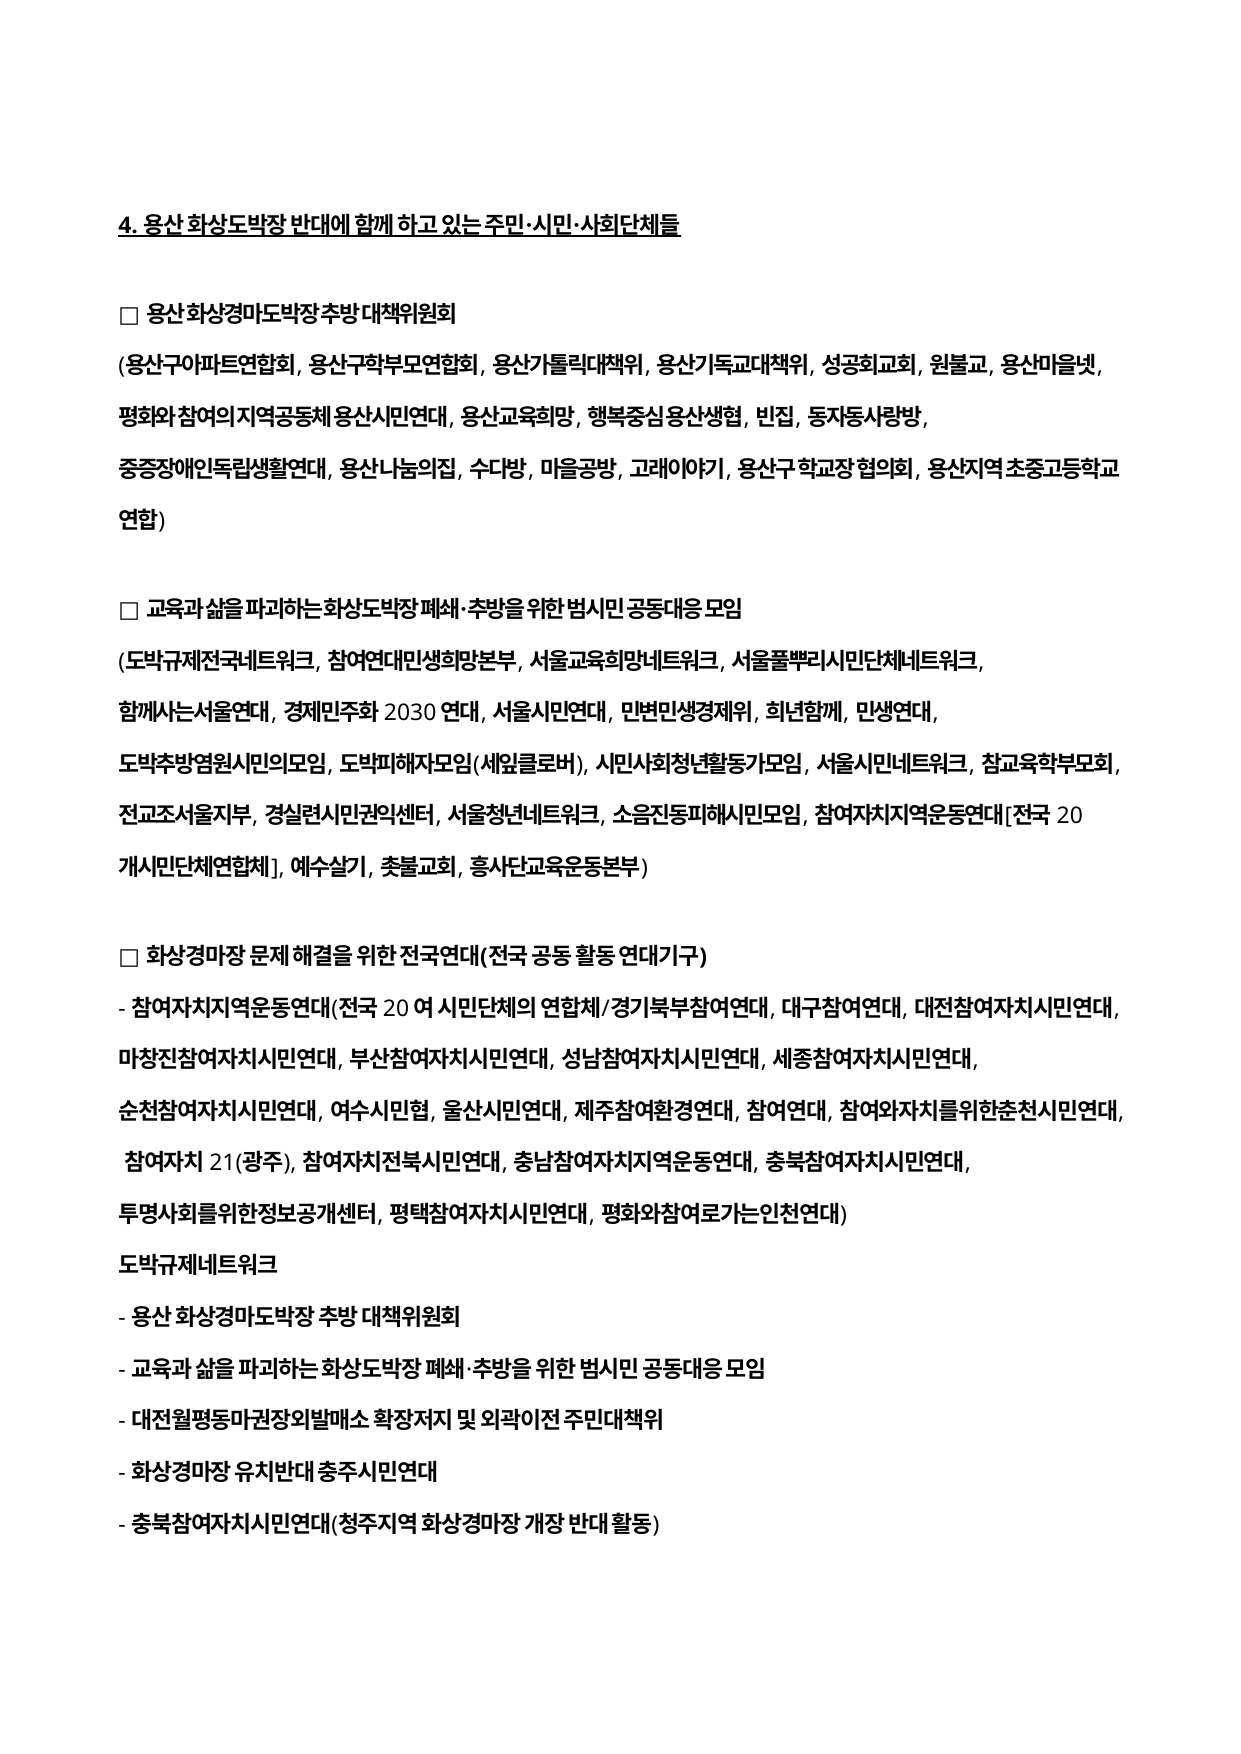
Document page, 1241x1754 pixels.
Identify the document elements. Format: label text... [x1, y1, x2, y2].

text - 화상경마장 유치반대 충주시민연대 [118, 1454, 1122, 1487]
text □ 용산 화상경마도박장 추방 대책위원회 [118, 296, 1122, 329]
text (도박규제전국네트워크, 참여연대민생희망본부, 서울교육희망네트워크, 서울풀뿌리시민단체네트워크, 함께사는서울연대, 경제민주화2030연대, 서울시민연대, 민변민생경제위, 희년함께, 민생연대, 도박추방염원시민의모임, 도박피해자모임(세잎클로버), 시민사회청년활동가모임, 서울시민네트워크, 참교육학부모회, 전교조서울지부, 경실련시민권익센터, 서울청년네트워크, 소음진동피해시민모임, 참여자치지역운동연대[전국20개시민단체연합체], 예수살기, 촛불교회, 흥사단교육운동본부) [118, 643, 1122, 882]
text □ 화상경마장 문제 해결을 위한 전국연대(전국 공동 활동 연대기구) [118, 938, 1122, 971]
text - 참여자치지역운동연대(전국 20여 시민단체의 연합체/경기북부참여연대, 대구참여연대, 대전참여자치시민연대, 마창진참여자치시민연대, 부산참여자치시민연대, 성남참여자치시민연대, 세종참여자치시민연대, 순천참여자치시민연대, 여수시민협, 울산시민연대, 제주참여환경연대, 참여연대, 참여와자치를위한춘천시민연대, 참여자치21(광주), 참여자치전북시민연대, 충남참여자치지역운동연대, 충북참여자치시민연대, 투명사회를위한정보공개센터, 평택참여자치시민연대, 평화와참여로가는인천연대) [118, 989, 1122, 1229]
text - 교육과 삶을 파괴하는 화상도박장 폐쇄·추방을 위한 범시민 공동대응 모임 [118, 1351, 1122, 1384]
text - 용산 화상경마도박장 추방 대책위원회 [118, 1299, 1122, 1332]
text 4. 용산 화상도박장 반대에 함께 하고 있는 주민·시민·사회단체들 [118, 207, 1122, 240]
text - 대전월평동마권장외발매소 확장저지 및 외곽이전 주민대책위 [118, 1402, 1122, 1436]
text (용산구아파트연합회, 용산구학부모연합회, 용산가톨릭대책위, 용산기독교대책위, 성공회교회, 원불교, 용산마을넷, 평화와 참여의 지역공동체 용산시민연대, 용산교육희망, 행복중심 용산생협, 빈집, 동자동사랑방, 중증장애인독립생활연대, 용산 나눔의집, 수다방, 마을공방, 고래이야기, 용산구 학교장 협의회, 용산지역 초중고등학교 연합) [118, 347, 1122, 535]
text 도박규제네트워크 [118, 1247, 1122, 1281]
text □ 교육과 삶을 파괴하는 화상도박장 폐쇄·추방을 위한 범시민 공동대응 모임 [118, 591, 1122, 624]
text - 충북참여자치시민연대(청주지역 화상경마장 개장 반대 활동) [118, 1506, 1122, 1539]
